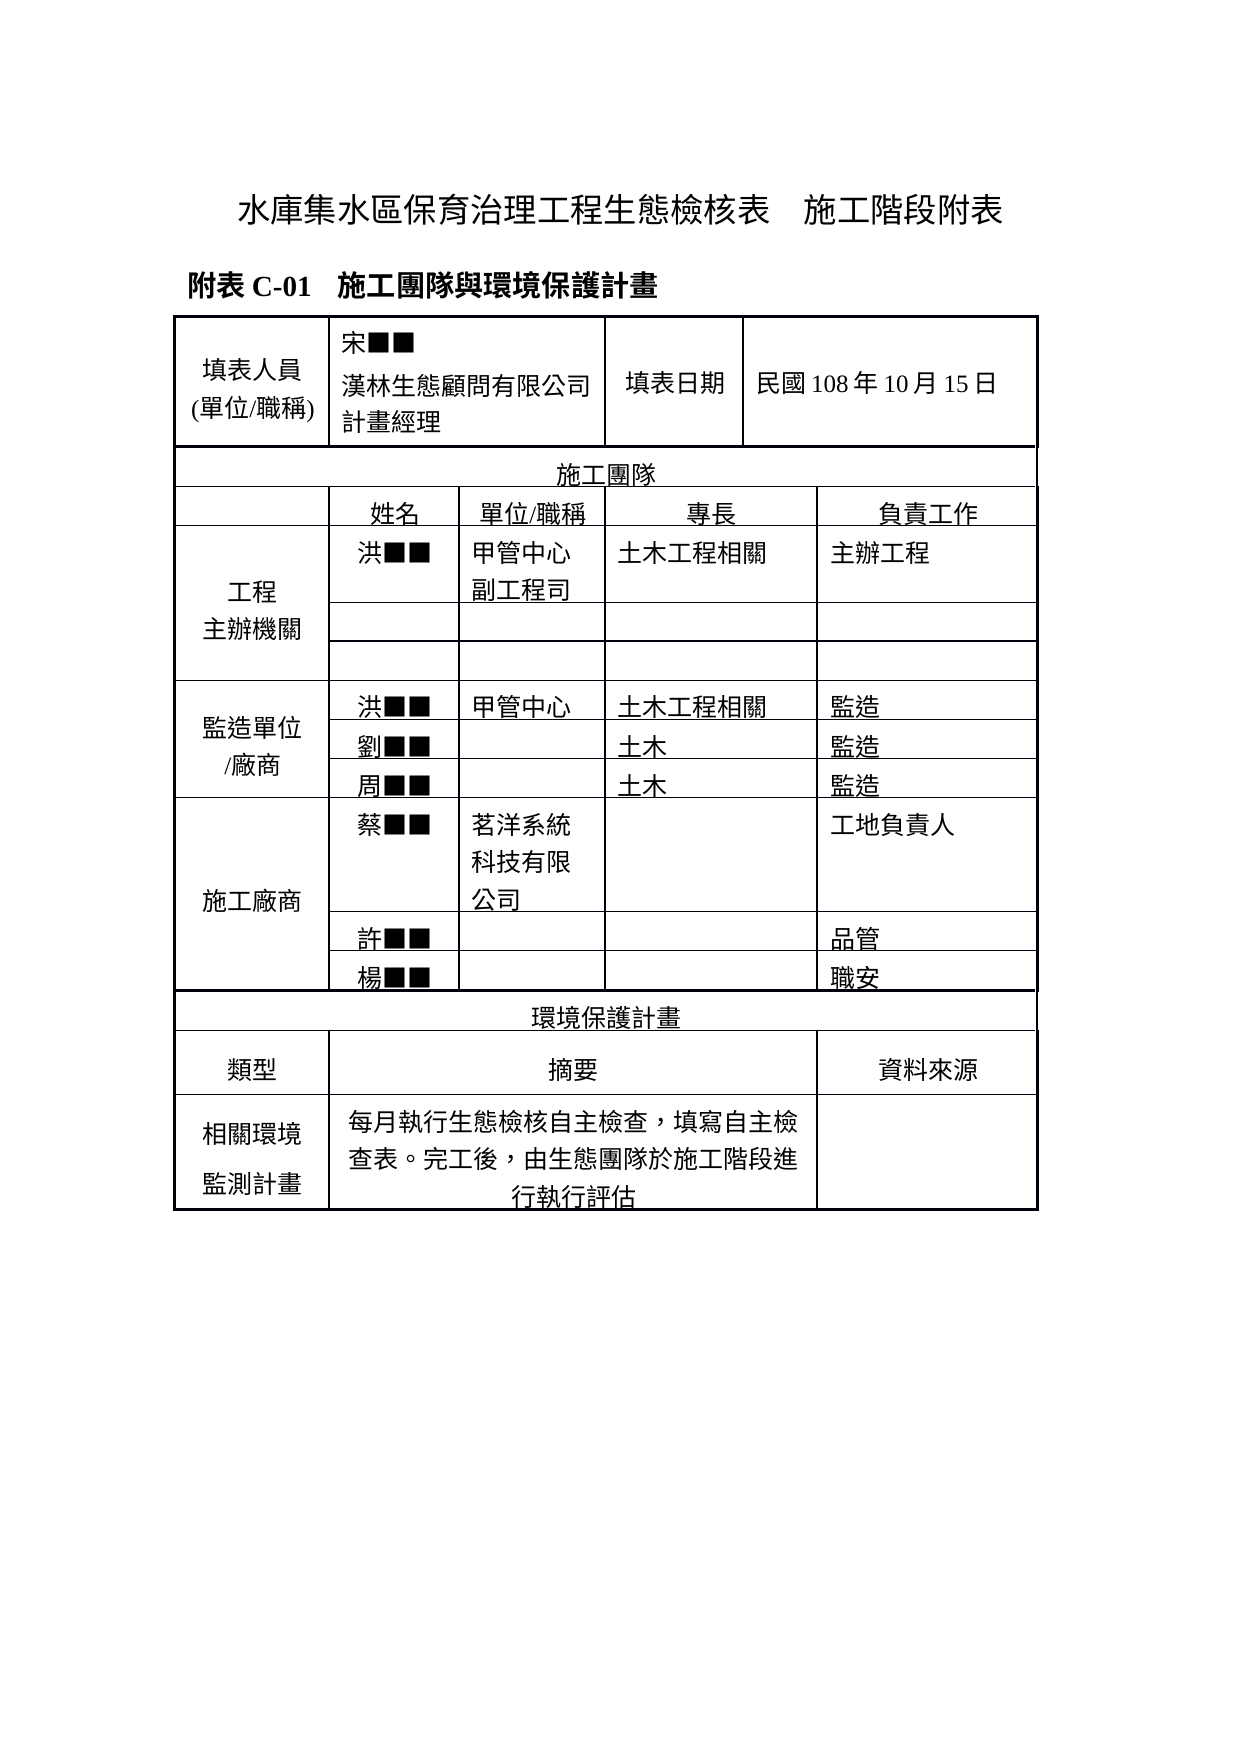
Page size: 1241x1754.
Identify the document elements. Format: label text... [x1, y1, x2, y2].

table_cell 甲管中心 [460, 681, 604, 718]
table_header 民國108年10月15日 [744, 318, 1036, 445]
table_cell [818, 603, 1036, 640]
table_cell [460, 759, 604, 797]
table_cell 劉■■ [330, 720, 458, 758]
table_cell 職安 [818, 951, 1036, 989]
table_cell 施工廠商 [176, 798, 328, 989]
text 水庫集水區保育治理工程生態檢核表 施工階段附表 [187, 164, 1053, 239]
table_cell 土木工程相關 [606, 526, 816, 601]
table_cell [176, 487, 328, 525]
table_cell 洪■■ [330, 681, 458, 718]
table_header 宋■■ 漢林生態顧問有限公司 計畫經理 [330, 318, 604, 445]
table_cell 茗洋系統科技有限公司 [460, 798, 604, 911]
table_cell [606, 798, 816, 911]
table_cell 施工團隊 [176, 445, 1036, 486]
table_cell 專長 [606, 487, 816, 525]
table_cell [818, 642, 1036, 679]
table_cell 負責工作 [818, 486, 1036, 525]
table_cell 工地負責人 [818, 798, 1036, 911]
table_cell 主辦工程 [818, 526, 1036, 601]
table_cell [606, 912, 816, 950]
table_cell 工程 主辦機關 [176, 526, 328, 679]
table_cell 每月執行生態檢核自主檢查，填寫自主檢查表。完工後，由生態團隊於施工階段進行執行評估 [330, 1095, 816, 1208]
table_cell 監造 [818, 759, 1036, 797]
table_cell 環境保護計畫 [176, 989, 1036, 1029]
table_cell 品管 [818, 912, 1036, 950]
table_cell 類型 [176, 1031, 328, 1093]
table_cell 土木 [606, 720, 816, 758]
table_cell [330, 642, 458, 679]
table_cell [818, 1095, 1036, 1208]
table_cell 資料來源 [818, 1030, 1036, 1093]
table_cell 摘要 [330, 1031, 816, 1093]
table_cell 監造 [818, 681, 1036, 718]
table_cell 楊■■ [330, 951, 458, 989]
table_cell [460, 642, 604, 679]
table_cell 甲管中心 副工程司 [460, 526, 604, 601]
table_cell [460, 912, 604, 950]
table_cell [606, 642, 816, 679]
table_cell 相關環境 監測計畫 [176, 1095, 328, 1208]
table_cell [460, 720, 604, 758]
table_cell [460, 603, 604, 640]
table_cell 蔡■■ [330, 798, 458, 911]
table_cell [460, 951, 604, 989]
table_header 填表日期 [606, 318, 742, 445]
table_cell 監造單位 /廠商 [176, 681, 328, 797]
table_cell [330, 603, 458, 640]
table_cell 許■■ [330, 912, 458, 950]
subtitle 附表C-01 施工團隊與環境保護計畫 [187, 239, 1053, 314]
table_cell 土木 [606, 759, 816, 797]
table_cell [606, 603, 816, 640]
table_cell 監造 [818, 720, 1036, 758]
table_cell 周■■ [330, 759, 458, 797]
table_cell 土木工程相關 [606, 681, 816, 718]
table_cell 姓名 [330, 487, 458, 525]
table_header 填表人員 (單位/職稱) [176, 318, 328, 445]
table_cell 單位/職稱 [460, 487, 604, 525]
table_cell [606, 951, 816, 989]
table_cell 洪■■ [330, 526, 458, 601]
